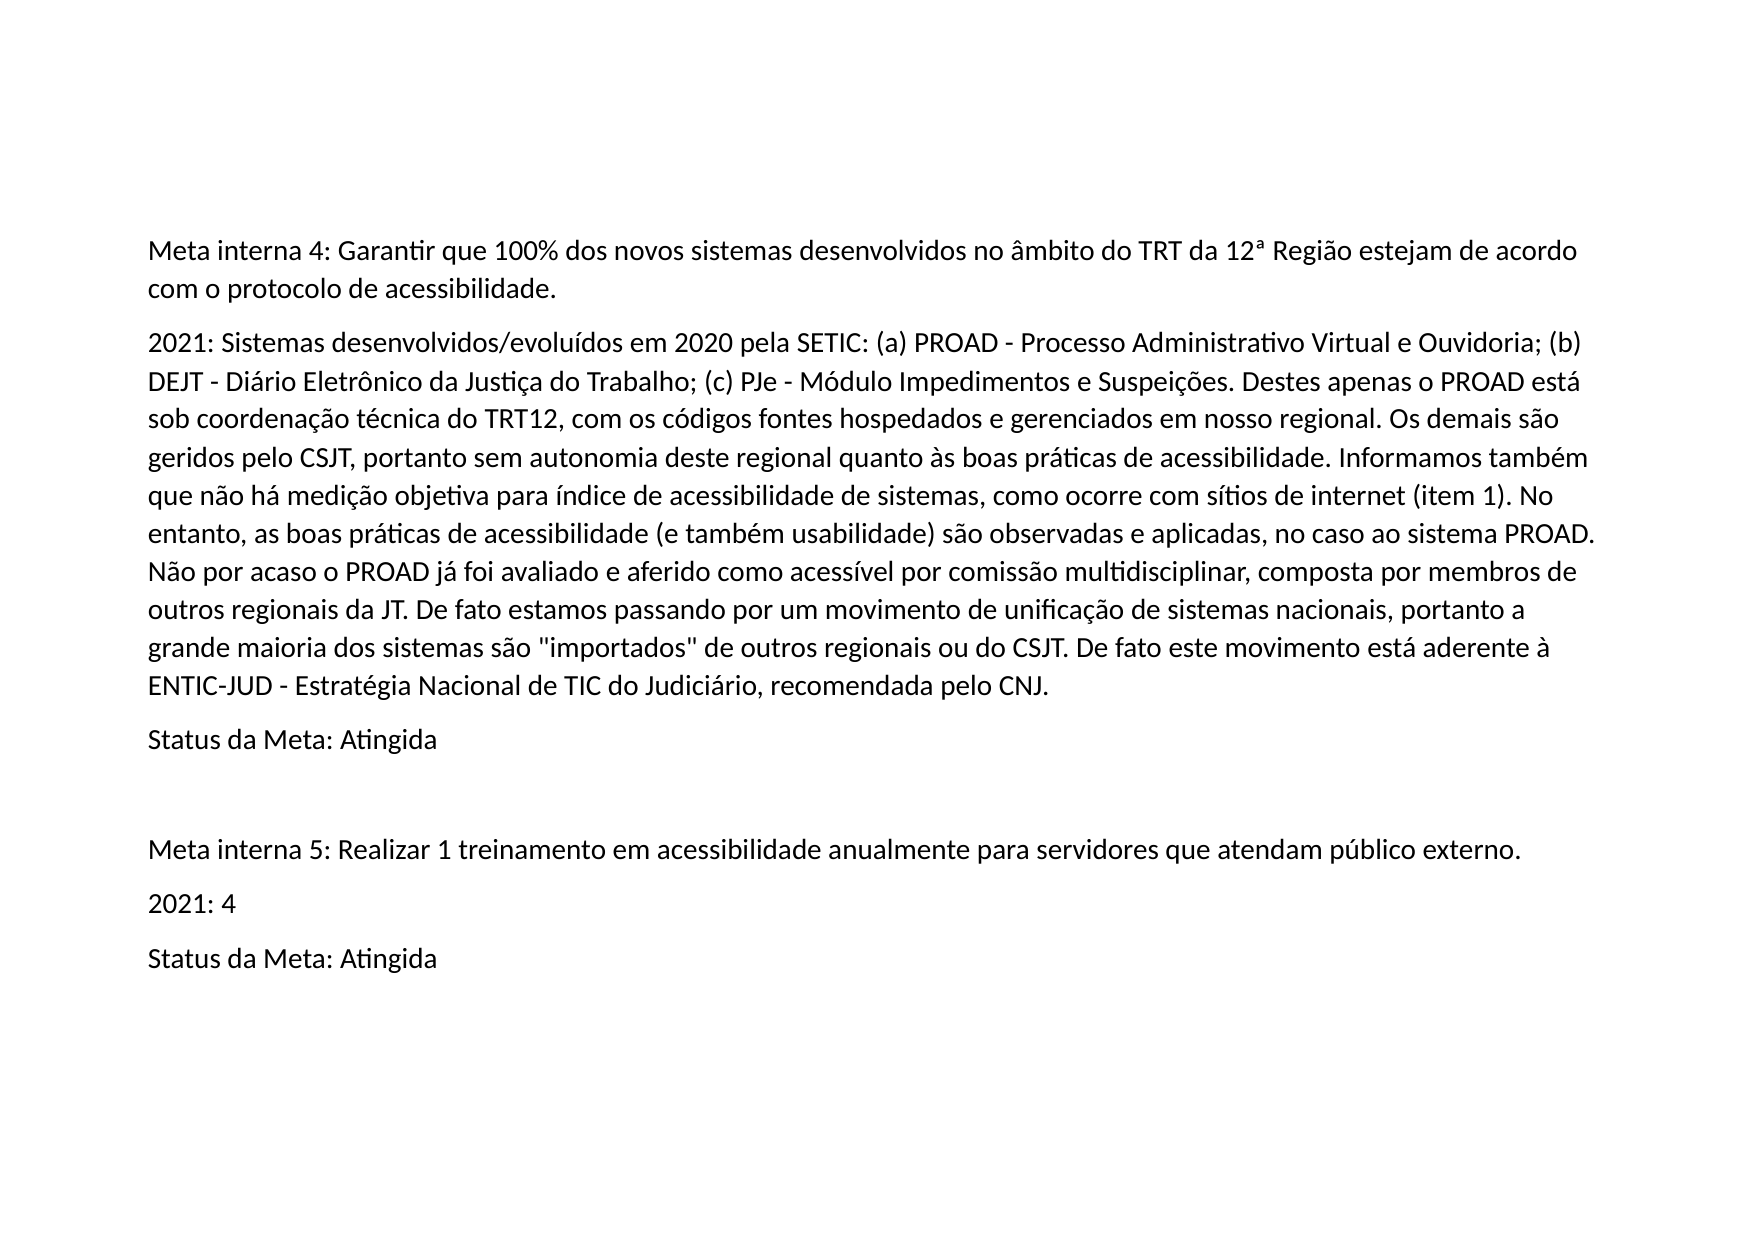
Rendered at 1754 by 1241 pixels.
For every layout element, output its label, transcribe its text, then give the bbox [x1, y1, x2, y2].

text Meta interna 5: Realizar 1 treinamento em acessibilidade anualmente para servidores que atendam público externo. [148, 831, 1606, 866]
text Status da Meta: Atingida [148, 721, 1606, 757]
text Status da Meta: Atingida [148, 940, 1606, 976]
text 2021: Sistemas desenvolvidos/evoluídos em 2020 pela SETIC: (a) PROAD - Processo Administrativo Virtual e Ouvidoria; (b) DEJT - Diário Eletrônico da Justiça do Trabalho; (c) PJe - Módulo Impedimentos e Suspeições. Destes apenas o PROAD está sob coordenação técnica do TRT12, com os códigos fontes hospedados e gerenciados em nosso regional. Os demais são geridos pelo CSJT, portanto sem autonomia deste regional quanto às boas práticas de acessibilidade. Informamos também que não há medição objetiva para índice de acessibilidade de sistemas, como ocorre com sítios de internet (item 1). No entanto, as boas práticas de acessibilidade (e também usabilidade) são observadas e aplicadas, no caso ao sistema PROAD. Não por acaso o PROAD já foi avaliado e aferido como acessível por comissão multidisciplinar, composta por membros de outros regionais da JT. De fato estamos passando por um movimento de unificação de sistemas nacionais, portanto a grande maioria dos sistemas são "importados" de outros regionais ou do CSJT. De fato este movimento está aderente à ENTIC-JUD - Estratégia Nacional de TIC do Judiciário, recomendada pelo CNJ. [148, 324, 1606, 702]
text 2021: 4 [148, 886, 1606, 921]
text Meta interna 4: Garantir que 100% dos novos sistemas desenvolvidos no âmbito do TRT da 12ª Região estejam de acordo com o protocolo de acessibilidade. [148, 232, 1606, 306]
